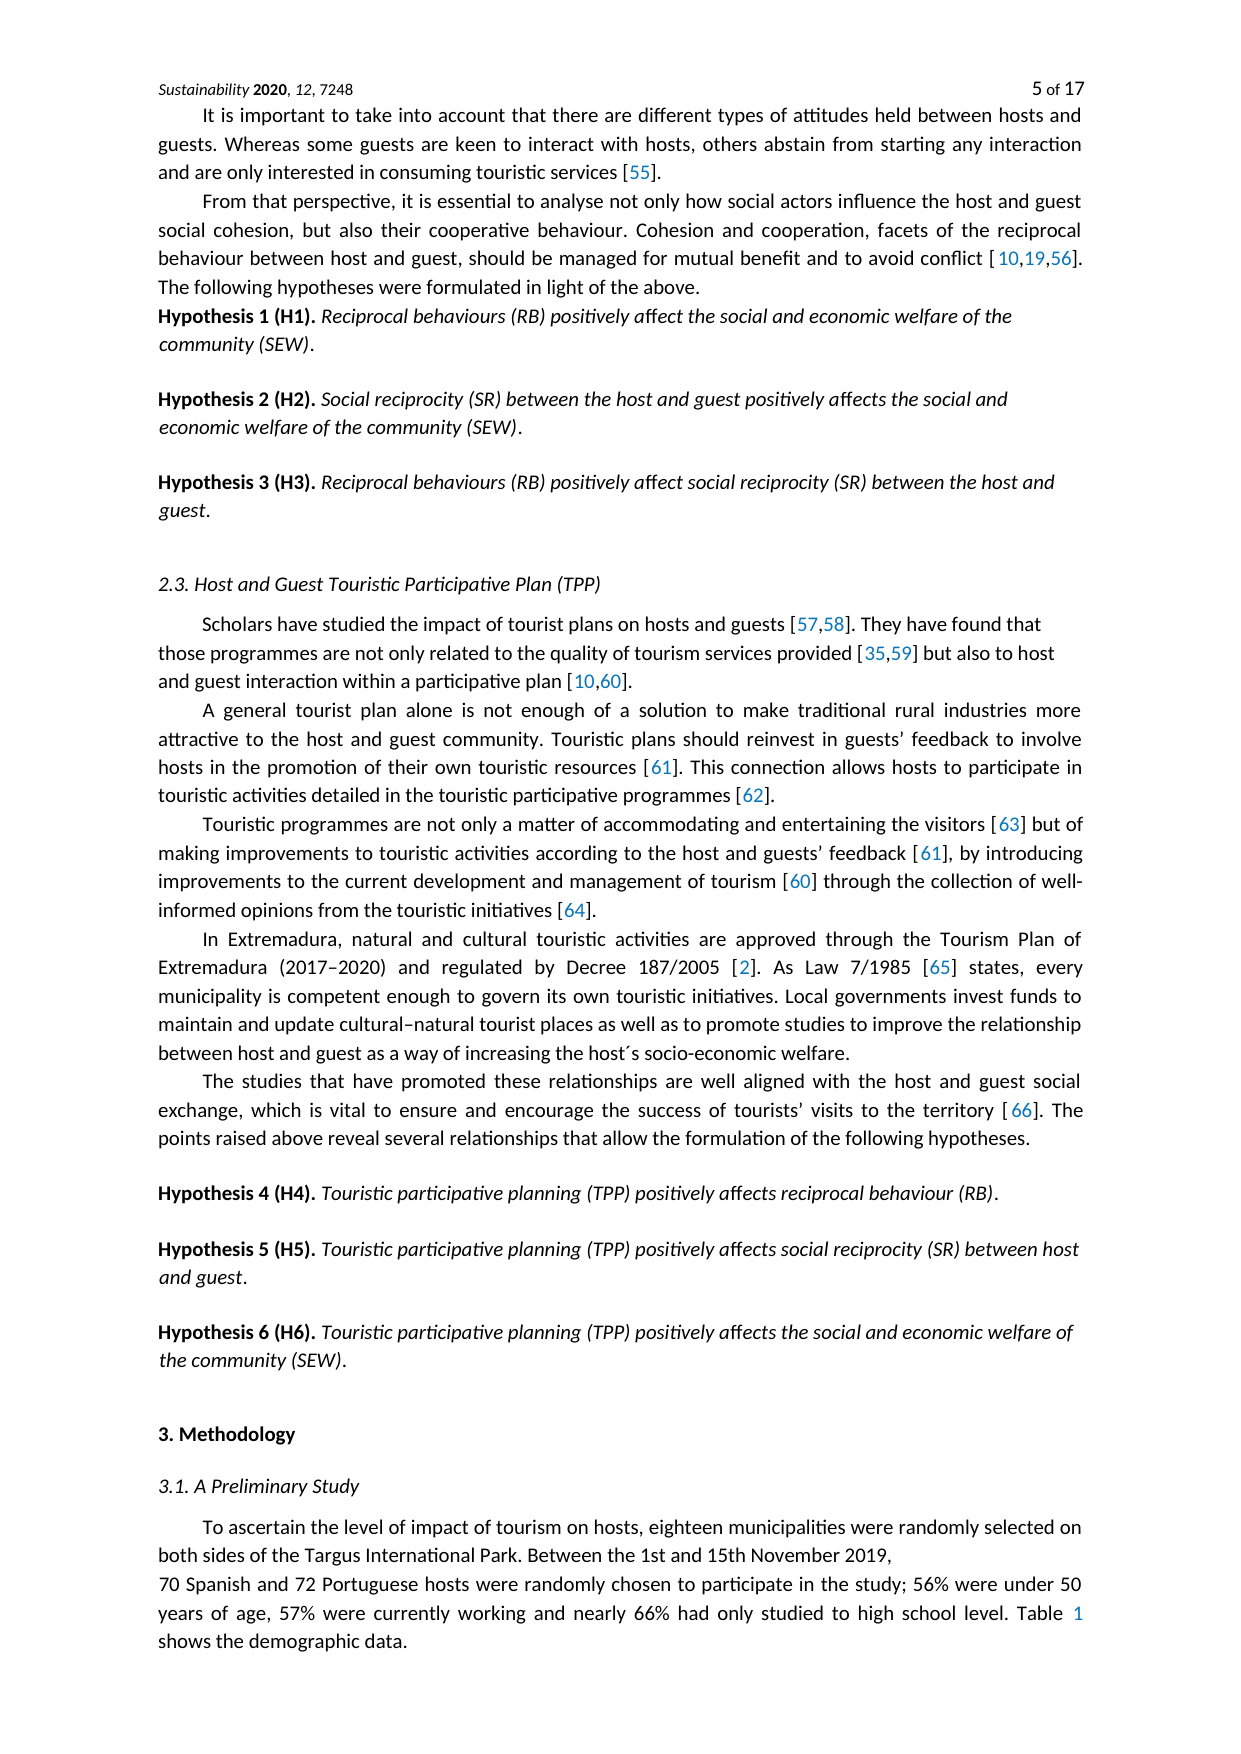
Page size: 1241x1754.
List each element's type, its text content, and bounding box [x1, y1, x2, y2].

text Hypothesis 4 (H4). Touristic participative planning (TPP) positively affects reciprocal behaviour (RB). [158, 1181, 1085, 1206]
subtitle 3. Methodology [158, 1421, 985, 1446]
subtitle 2.3. Host and Guest Touristic Participative Plan (TPP) [158, 571, 1085, 596]
text Hypothesis 1 (H1). Reciprocal behaviours (RB) positively affect the social and economic welfare of the community (SEW). [158, 303, 1085, 356]
text The studies that have promoted these relationships are well aligned with the host and guest social exchange, which is vital to ensure and encourage the success of tourists’ visits to the territory [66]. The points raised above reveal several relationships that allow the formulation of the following hypotheses. [158, 1069, 1083, 1151]
text To ascertain the level of impact of tourism on hosts, eighteen municipalities were randomly selected on both sides of the Targus International Park. Between the 1st and 15th November 2019, [158, 1514, 1083, 1568]
text It is important to take into account that there are different types of attitudes held between hosts and guests. Whereas some guests are keen to interact with hosts, others abstain from starting any interaction and are only interested in consuming touristic services [55]. [158, 103, 1083, 185]
text In Extremadura, natural and cultural touristic activities are approved through the Tourism Plan of Extremadura (2017–2020) and regulated by Decree 187/2005 [2]. As Law 7/1985 [65] states, every municipality is competent enough to govern its own touristic initiatives. Local governments invest funds to maintain and update cultural–natural tourist places as well as to promote studies to improve the relationship between host and guest as a way of increasing the host´s socio-economic welfare. [158, 926, 1083, 1065]
text Touristic programmes are not only a matter of accommodating and entertaining the visitors [63] but of making improvements to touristic activities according to the host and guests’ feedback [61], by introducing improvements to the current development and management of tourism [60] through the collection of well-informed opinions from the touristic initiatives [64]. [158, 812, 1083, 922]
text 70 Spanish and 72 Portuguese hosts were randomly chosen to participate in the study; 56% were under 50 years of age, 57% were currently working and nearly 66% had only studied to high school level. Table 1 shows the demographic data. [158, 1571, 1083, 1653]
text Scholars have studied the impact of tourist plans on hosts and guests [57,58]. They have found that those programmes are not only related to the quality of tourism services provided [35,59] but also to host and guest interaction within a participative plan [10,60]. [158, 611, 1085, 694]
text A general tourist plan alone is not enough of a solution to make traditional rural industries more attractive to the host and guest community. Touristic plans should reinvest in guests’ feedback to involve hosts in the promotion of their own touristic resources [61]. This connection allows hosts to participate in touristic activities detailed in the touristic participative programmes [62]. [158, 697, 1083, 808]
text From that perspective, it is essential to analyse not only how social actors influence the host and guest social cohesion, but also their cooperative behaviour. Cohesion and cooperation, facets of the reciprocal behaviour between host and guest, should be managed for mutual benefit and to avoid conflict [10,19,56]. The following hypotheses were formulated in light of the above. [158, 188, 1083, 299]
text Hypothesis 2 (H2). Social reciprocity (SR) between the host and guest positively affects the social and economic welfare of the community (SEW). [158, 386, 1085, 439]
text Hypothesis 6 (H6). Touristic participative planning (TPP) positively affects the social and economic welfare of the community (SEW). [158, 1319, 1085, 1373]
text Hypothesis 5 (H5). Touristic participative planning (TPP) positively affects social reciprocity (SR) between host and guest. [158, 1236, 1085, 1289]
subtitle 3.1. A Preliminary Study [158, 1473, 1085, 1499]
text Hypothesis 3 (H3). Reciprocal behaviours (RB) positively affect social reciprocity (SR) between the host and guest. [158, 469, 1085, 523]
